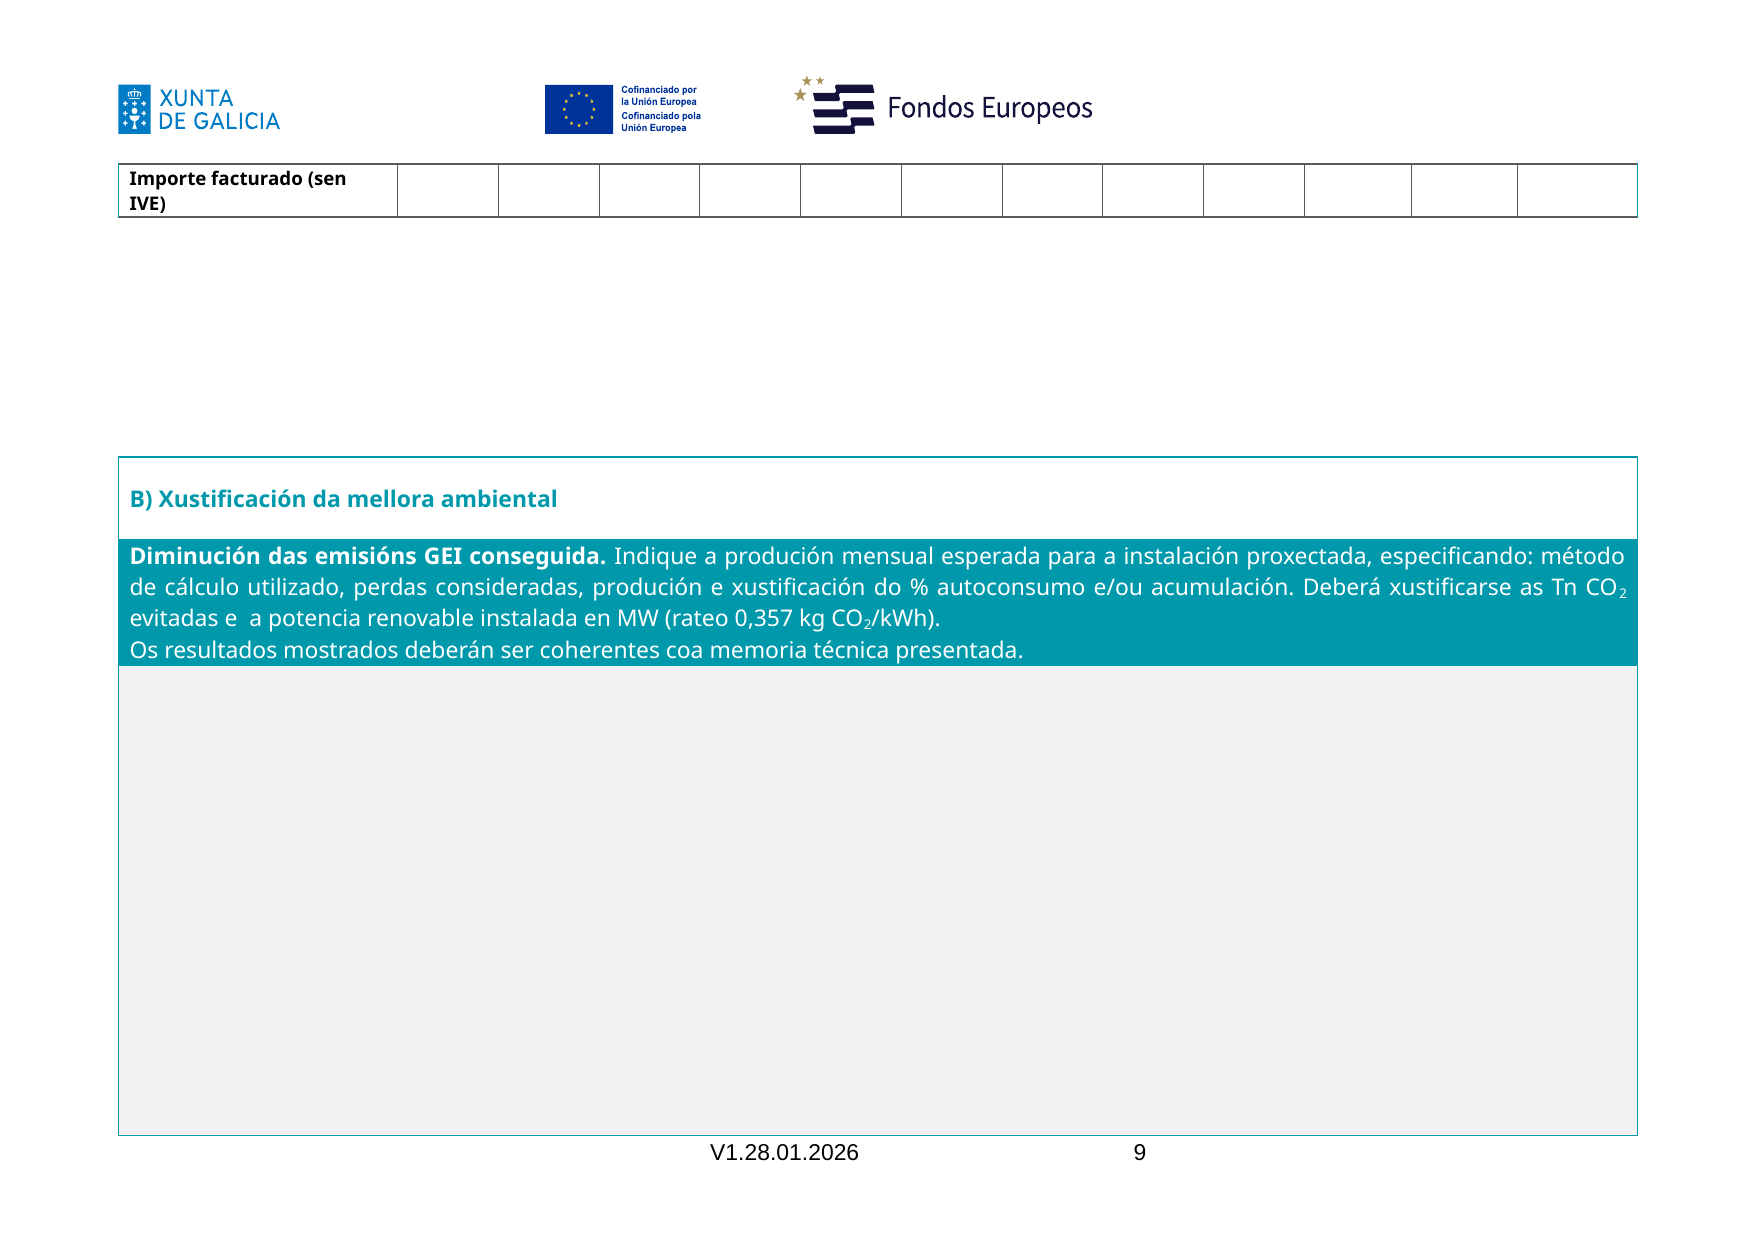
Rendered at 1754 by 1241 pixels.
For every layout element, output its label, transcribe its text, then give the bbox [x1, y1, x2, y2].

table_cell Diminución das emisións GEI conseguida. Indique a produción mensual esperada para a instalación proxectada, especificando: método de cálculo utilizado, perdas consideradas, produción e xustificación do % autoconsumo e/ou acumulación. Deberá xustificarse as Tn CO2 evitadas e a potencia renovable instalada en MW (rateo 0,357 kg CO2/kWh). Os resultados mostrados deberán ser coherentes coa memoria técnica presentada. [119, 540, 1637, 665]
table_cell [499, 165, 599, 216]
table_cell [801, 165, 901, 216]
table_header B) Xustificación da mellora ambiental [119, 458, 1637, 539]
table_cell [1412, 165, 1517, 216]
table_cell [902, 165, 1002, 216]
table_cell [700, 165, 800, 216]
table_cell [1103, 165, 1203, 216]
table_cell [1305, 165, 1411, 216]
table_cell [119, 666, 1637, 1134]
table_cell [398, 165, 498, 216]
table_cell Importe facturado (sen IVE) [119, 165, 397, 216]
table_cell [1003, 165, 1102, 216]
table_cell [1204, 165, 1304, 216]
table_cell [600, 165, 699, 216]
table_cell [1518, 165, 1637, 216]
